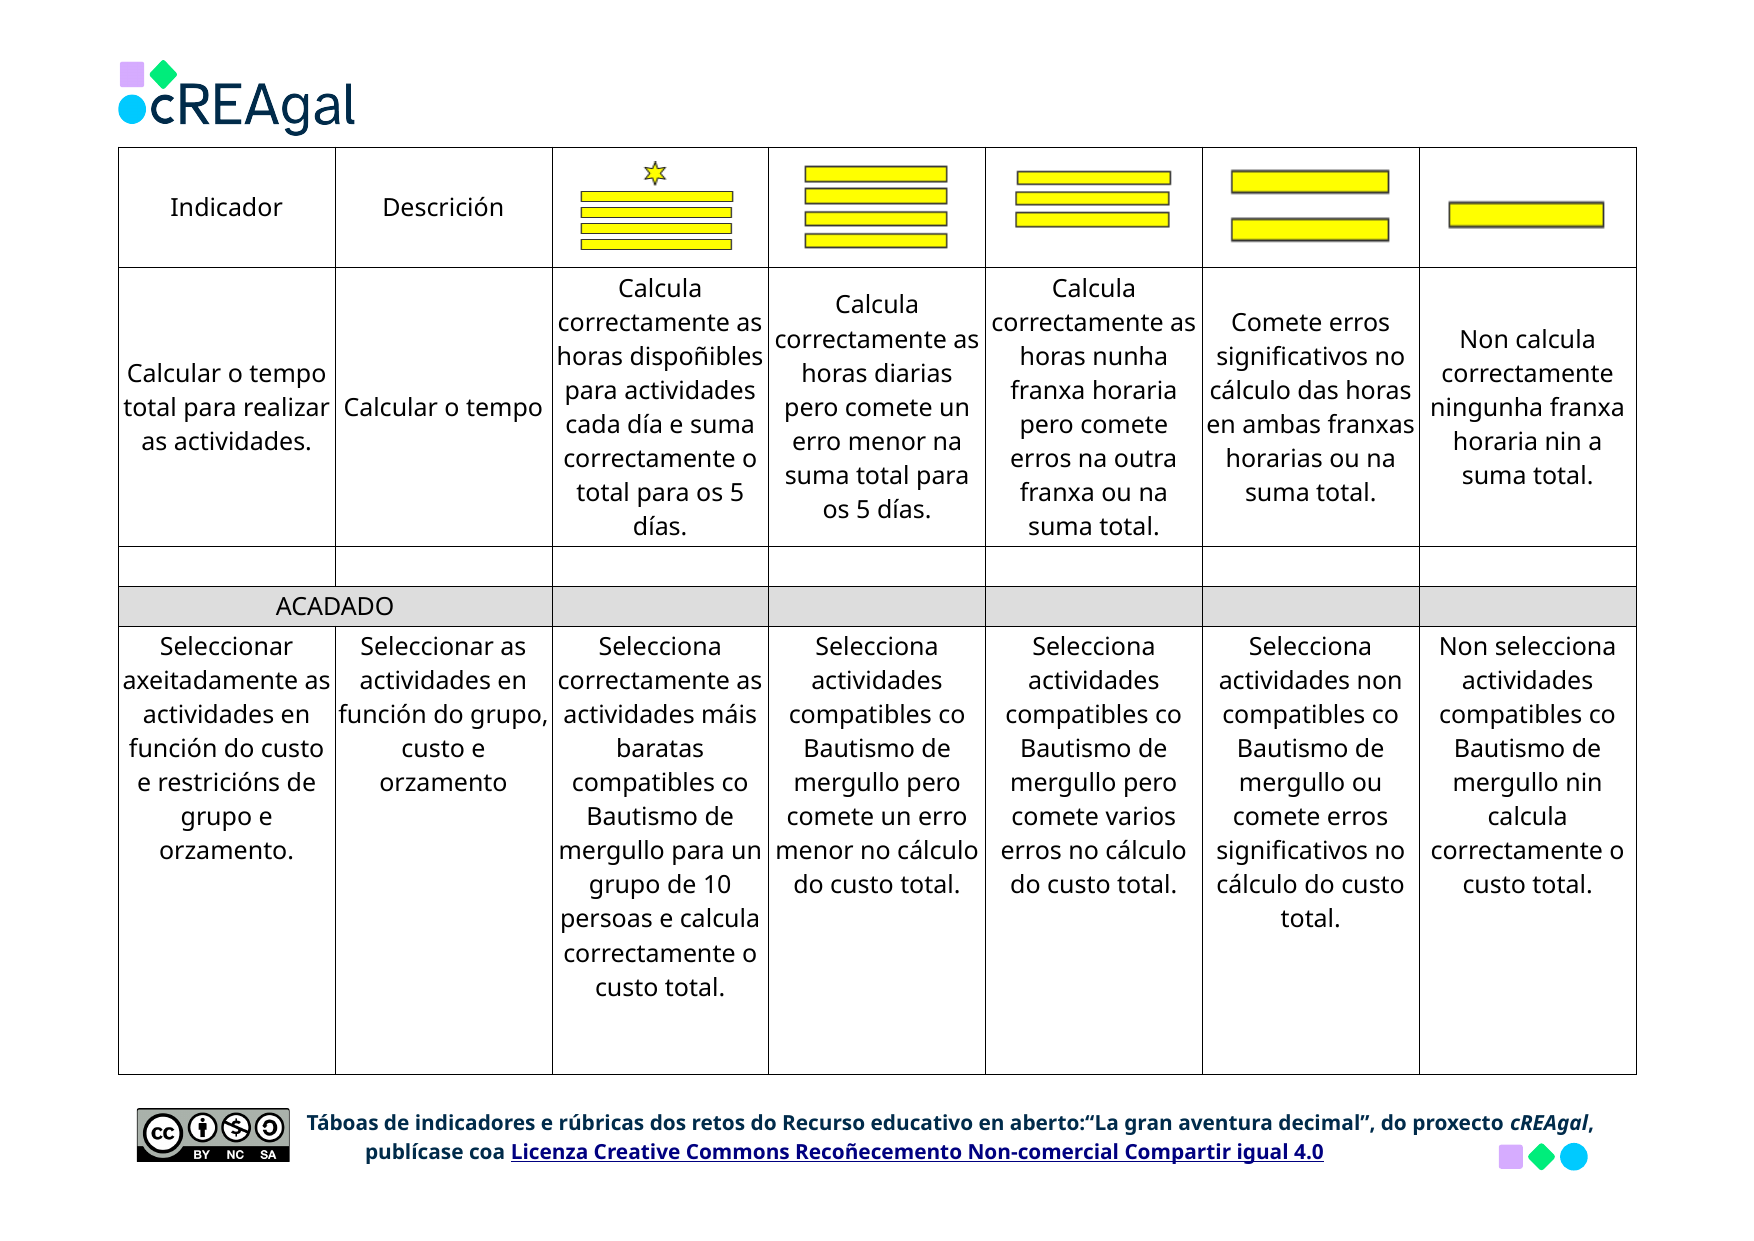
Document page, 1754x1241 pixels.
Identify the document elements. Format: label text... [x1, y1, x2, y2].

table_cell [119, 547, 335, 586]
table_cell Selecciona actividades compatibles co Bautismo de mergullo pero comete un erro menor no cálculo do custo total. [769, 627, 985, 1074]
table_cell Calcula correctamente as horas dispoñibles para actividades cada día e suma correctamente o total para os 5 días. [553, 268, 768, 546]
table_cell Calcula correctamente as horas diarias pero comete un erro menor na suma total para os 5 días. [769, 268, 985, 546]
table_header [769, 148, 985, 267]
table_cell Calcular o tempo [336, 268, 552, 546]
table_cell [986, 587, 1202, 626]
table_cell [1203, 587, 1419, 626]
table_cell [1420, 547, 1636, 586]
table_header [1420, 148, 1636, 267]
table_cell [1203, 547, 1419, 586]
table_cell Seleccionar as actividades en función do grupo, custo e orzamento [336, 627, 552, 1074]
table_cell [1420, 587, 1636, 626]
table_cell Selecciona actividades compatibles co Bautismo de mergullo pero comete varios erros no cálculo do custo total. [986, 627, 1202, 1074]
table_cell [769, 587, 985, 626]
picture [118, 60, 355, 136]
table_cell Selecciona correctamente as actividades máis baratas compatibles co Bautismo de mergullo para un grupo de 10 persoas e calcula correctamente o custo total. [553, 627, 768, 1074]
table_cell [769, 547, 985, 586]
table_header [1203, 148, 1419, 267]
table_cell Seleccionar axeitadamente as actividades en función do custo e restricións de grupo e orzamento. [119, 627, 335, 1074]
picture [136, 1108, 290, 1162]
table_cell Calcula correctamente as horas nunha franxa horaria pero comete erros na outra franxa ou na suma total. [986, 268, 1202, 546]
picture [1225, 162, 1396, 252]
picture [802, 162, 952, 252]
table_cell Non calcula correctamente ningunha franxa horaria nin a suma total. [1420, 268, 1636, 546]
picture [577, 161, 736, 252]
table_cell [553, 547, 768, 586]
picture [1014, 168, 1173, 231]
table_header [986, 148, 1202, 267]
table_header Indicador [119, 148, 335, 267]
table_cell Non selecciona actividades compatibles co Bautismo de mergullo nin calcula correctamente o custo total. [1420, 627, 1636, 1074]
table_cell Calcular o tempo total para realizar as actividades. [119, 268, 335, 546]
table_header Descrición [336, 148, 552, 267]
table_cell [553, 587, 768, 626]
picture [1441, 189, 1614, 237]
table_cell ACADADO [119, 587, 552, 626]
table_cell [986, 547, 1202, 586]
table_cell Comete erros significativos no cálculo das horas en ambas franxas horarias ou na suma total. [1203, 268, 1419, 546]
table_cell [336, 547, 552, 586]
table_cell Selecciona actividades non compatibles co Bautismo de mergullo ou comete erros significativos no cálculo do custo total. [1203, 627, 1419, 1074]
table_header [553, 148, 768, 267]
